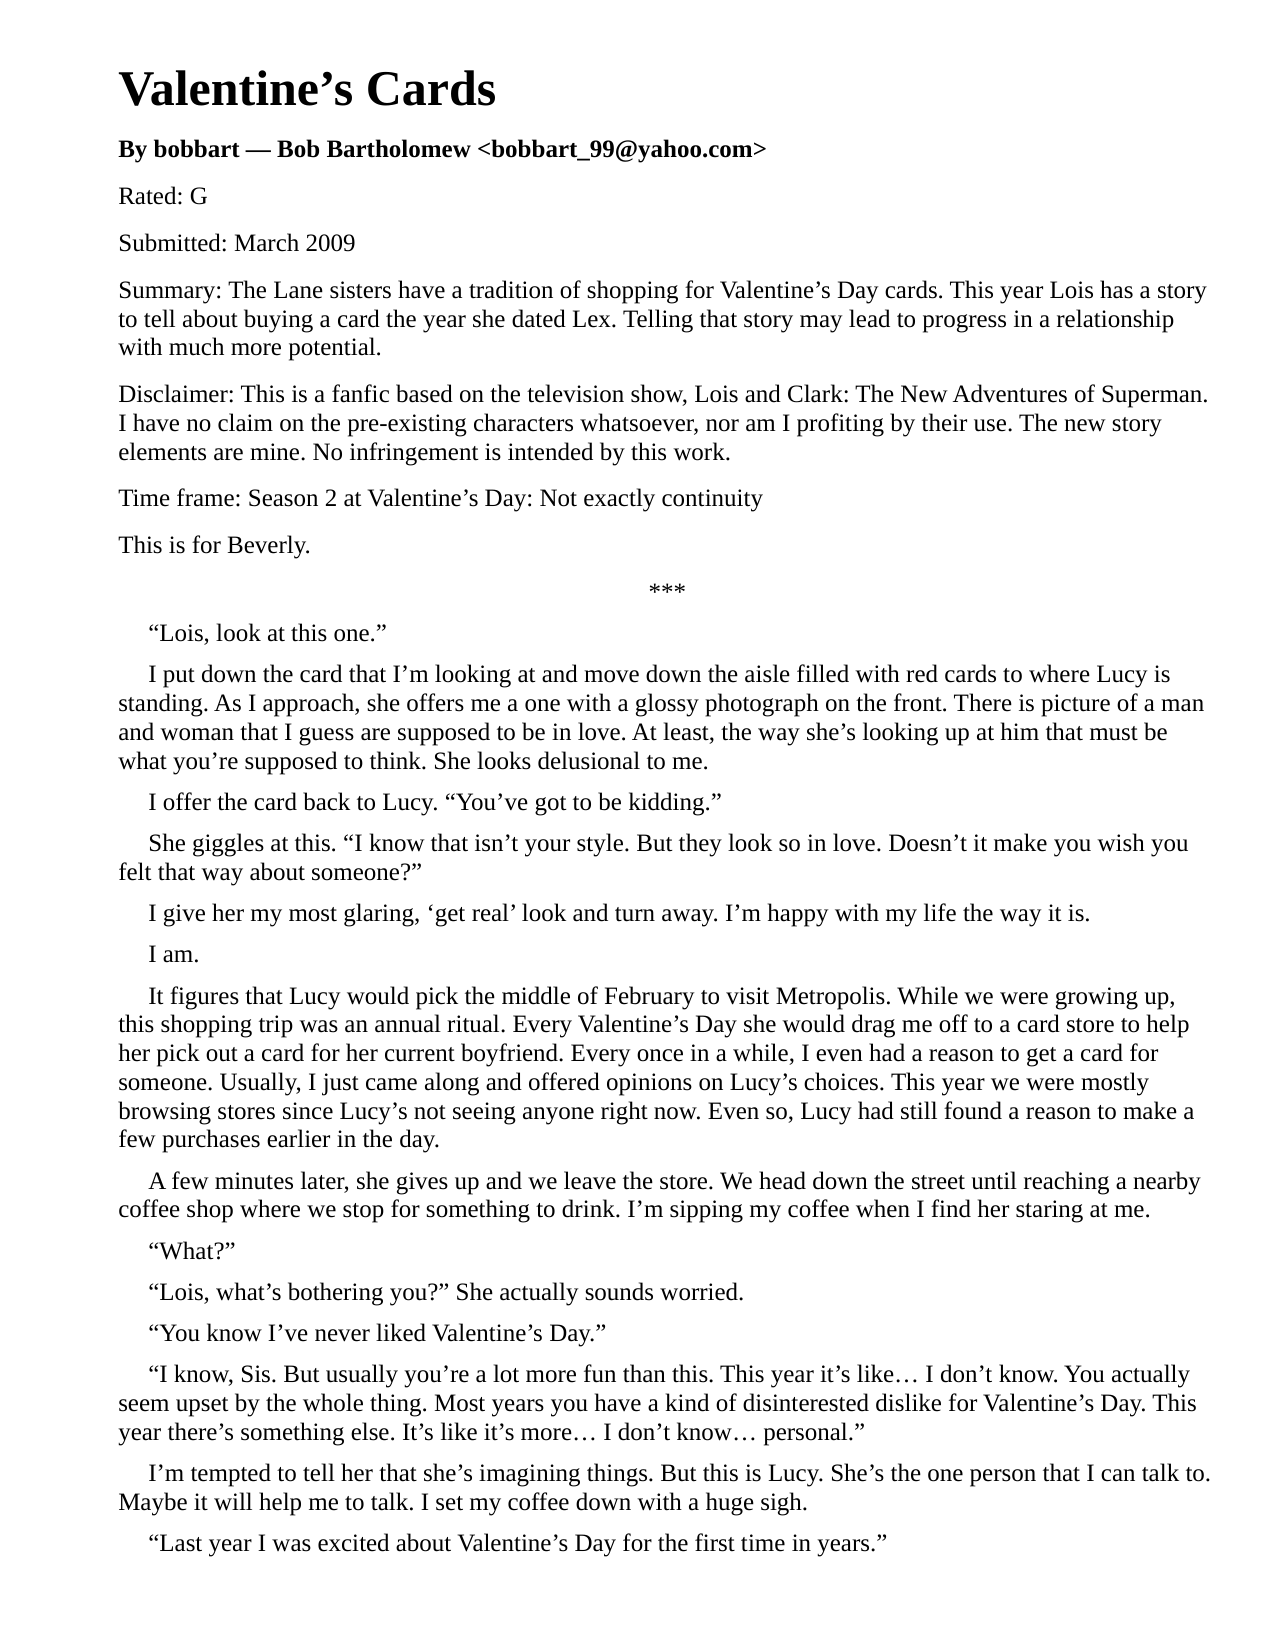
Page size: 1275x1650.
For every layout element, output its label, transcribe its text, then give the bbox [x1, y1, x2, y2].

text By bobbart — Bob Bartholomew <bobbart_99@yahoo.com> [118, 134, 1216, 163]
text I give her my most glaring, ‘get real’ look and turn away. I’m happy with my life the way it is. [118, 898, 1216, 927]
text “You know I’ve never liked Valentine’s Day.” [118, 1318, 1216, 1347]
text I put down the card that I’m looking at and move down the aisle filled with red cards to where Lucy is standing. As I approach, she offers me a one with a glossy photograph on the front. There is picture of a man and woman that I guess are supposed to be in love. At least, the way she’s looking up at him that must be what you’re supposed to think. She looks delusional to me. [118, 659, 1216, 774]
text A few minutes later, she gives up and we leave the store. We head down the street until reaching a nearby coffee shop where we stop for something to drink. I’m sipping my coffee when I find her staring at me. [118, 1166, 1216, 1223]
text I am. [118, 939, 1216, 968]
text Disclaimer: This is a fanfic based on the television show, Lois and Clark: The New Adventures of Superman. I have no claim on the pre-existing characters whatsoever, nor am I profiting by their use. The new story elements are mine. No infringement is intended by this work. [118, 379, 1216, 465]
text “Lois, what’s bothering you?” She actually sounds worried. [118, 1277, 1216, 1306]
text “What?” [118, 1236, 1216, 1264]
text She giggles at this. “I know that isn’t your style. But they look so in love. Doesn’t it make you wish you felt that way about someone?” [118, 828, 1216, 886]
text Submitted: March 2009 [118, 228, 1216, 257]
text “Last year I was excited about Valentine’s Day for the first time in years.” [118, 1528, 1216, 1557]
text “Lois, look at this one.” [118, 618, 1216, 647]
text This is for Beverly. [118, 530, 1216, 559]
text Rated: G [118, 181, 1216, 210]
text I offer the card back to Lucy. “You’ve got to be kidding.” [118, 787, 1216, 816]
text Summary: The Lane sisters have a tradition of shopping for Valentine’s Day cards. This year Lois has a story to tell about buying a card the year she dated Lex. Telling that story may lead to progress in a relationship with much more potential. [118, 275, 1216, 361]
text Time frame: Season 2 at Valentine’s Day: Not exactly continuity [118, 483, 1216, 512]
text I’m tempted to tell her that she’s imagining things. But this is Lucy. She’s the one person that I can talk to. Maybe it will help me to talk. I set my coffee down with a huge sigh. [118, 1458, 1216, 1516]
text “I know, Sis. But usually you’re a lot more fun than this. This year it’s like… I don’t know. You actually seem upset by the whole thing. Most years you have a kind of disinterested dislike for Valentine’s Day. This year there’s something else. It’s like it’s more… I don’t know… personal.” [118, 1359, 1216, 1446]
text It figures that Lucy would pick the middle of February to visit Metropolis. While we were growing up, this shopping trip was an annual ritual. Every Valentine’s Day she would drag me off to a card store to help her pick out a card for her current boyfriend. Every once in a while, I even had a reason to get a card for someone. Usually, I just came along and offered opinions on Lucy’s choices. This year we were mostly browsing stores since Lucy’s not seeing anyone right now. Even so, Lucy had still found a reason to make a few purchases earlier in the day. [118, 981, 1216, 1153]
subtitle Valentine’s Cards [118, 59, 1216, 117]
text *** [118, 577, 1216, 606]
